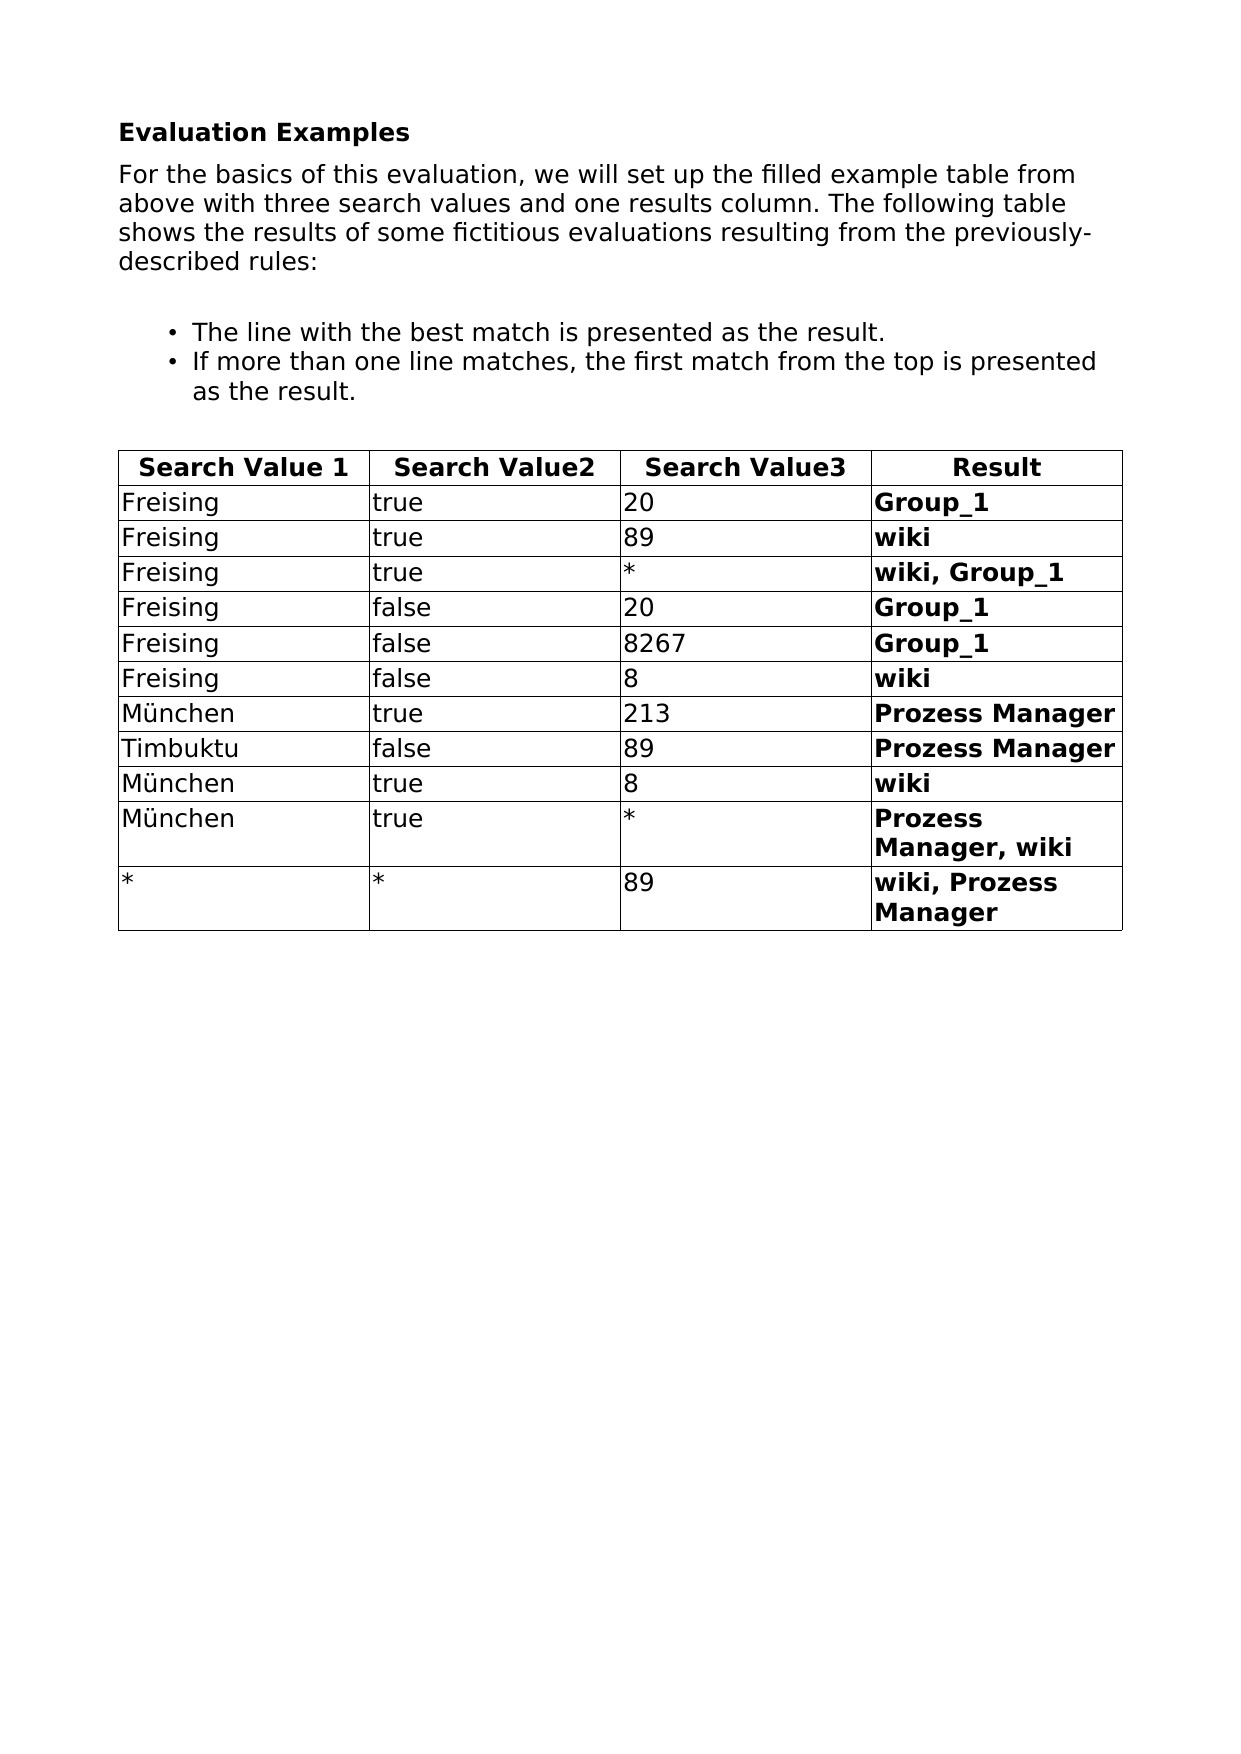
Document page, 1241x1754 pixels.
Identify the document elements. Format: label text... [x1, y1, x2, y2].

table_cell true [370, 486, 620, 520]
table_cell München [119, 802, 369, 866]
table_cell true [370, 697, 620, 731]
list The line with the best match is presented as the result. [177, 318, 1122, 348]
table_cell * [119, 867, 369, 930]
table_cell * [621, 802, 871, 866]
table_cell 89 [621, 521, 871, 556]
table_cell Group_1 [872, 486, 1122, 520]
table_header Result [872, 451, 1122, 485]
table_cell wiki [872, 521, 1122, 556]
table_cell wiki [872, 767, 1122, 801]
table_cell * [621, 557, 871, 591]
table_cell Timbuktu [119, 732, 369, 766]
table_cell 89 [621, 732, 871, 766]
table_cell Prozess Manager [872, 732, 1122, 766]
table_cell Freising [119, 557, 369, 591]
table_cell true [370, 521, 620, 556]
table_header Search Value2 [370, 451, 620, 485]
table_cell Freising [119, 521, 369, 556]
table_cell Prozess Manager, wiki [872, 802, 1122, 866]
table_cell München [119, 697, 369, 731]
table_cell false [370, 732, 620, 766]
table_cell false [370, 627, 620, 661]
table_cell Group_1 [872, 592, 1122, 626]
table_header Search Value3 [621, 451, 871, 485]
table_cell true [370, 802, 620, 866]
table_cell false [370, 592, 620, 626]
table_cell 8 [621, 767, 871, 801]
table_cell true [370, 557, 620, 591]
table_cell 213 [621, 697, 871, 731]
table_cell Prozess Manager [872, 697, 1122, 731]
table_cell wiki, Prozess Manager [872, 867, 1122, 930]
table_cell 89 [621, 867, 871, 930]
table_cell 20 [621, 592, 871, 626]
table_cell Group_1 [872, 627, 1122, 661]
table_cell true [370, 767, 620, 801]
table_cell wiki, Group_1 [872, 557, 1122, 591]
table_cell Freising [119, 662, 369, 696]
table_cell 20 [621, 486, 871, 520]
table_cell false [370, 662, 620, 696]
table_cell wiki [872, 662, 1122, 696]
subtitle Evaluation Examples [118, 118, 1122, 147]
table_cell 8 [621, 662, 871, 696]
table_cell München [119, 767, 369, 801]
text For the basics of this evaluation, we will set up the filled example table from above with three search values and one results column. The following table shows the results of some fictitious evaluations resulting from the previously-described rules: [118, 160, 1122, 276]
table_cell Freising [119, 627, 369, 661]
table_cell Freising [119, 592, 369, 626]
table_cell 8267 [621, 627, 871, 661]
table_header Search Value 1 [119, 451, 369, 485]
list If more than one line matches, the first match from the top is presented as the result. [177, 348, 1122, 406]
table_cell * [370, 867, 620, 930]
table_cell Freising [119, 486, 369, 520]
